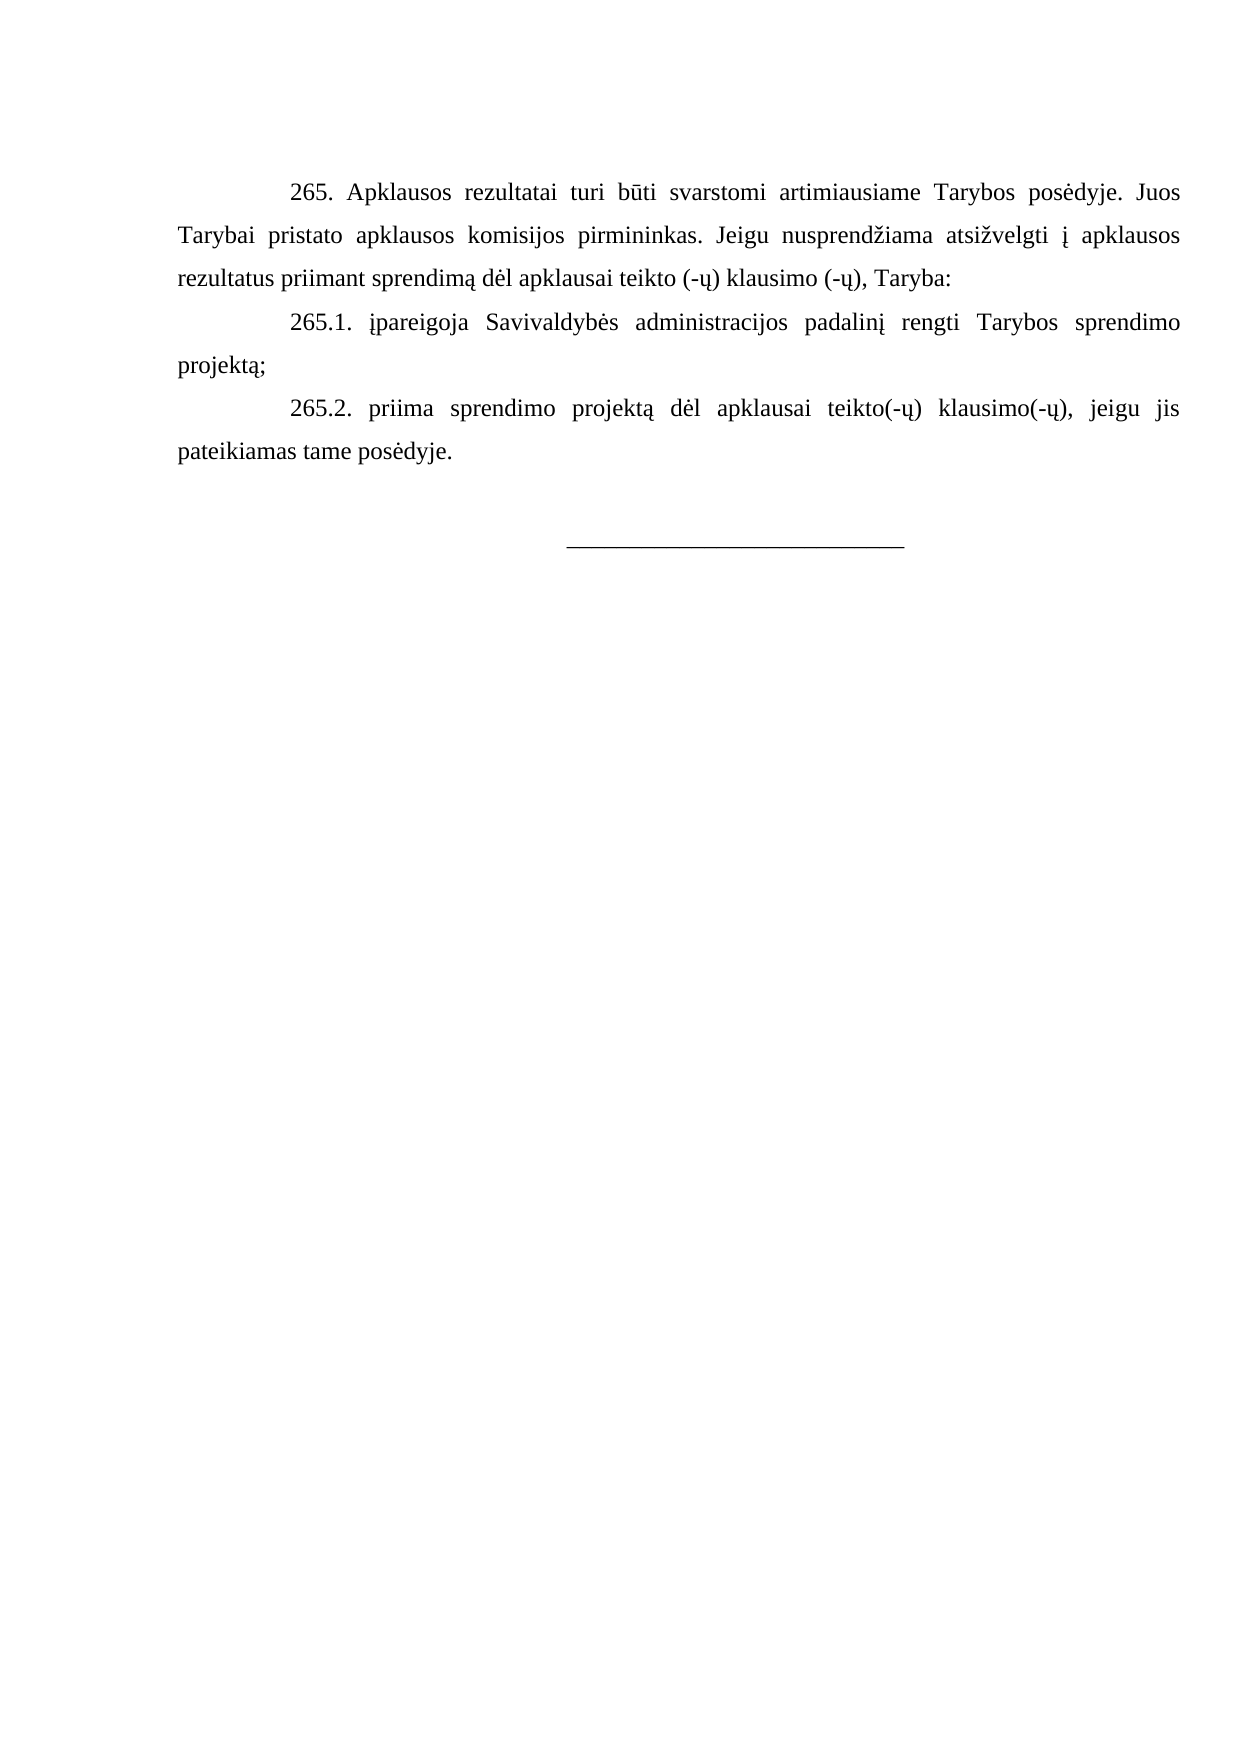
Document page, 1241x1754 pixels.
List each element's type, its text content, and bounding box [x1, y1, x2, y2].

text 265.1. įpareigoja Savivaldybės administracijos padalinį rengti Tarybos sprendimo projektą; [177, 307, 1181, 378]
text 265.2. priima sprendimo projektą dėl apklausai teikto(-ų) klausimo(-ų), jeigu jis pateikiamas tame posėdyje. [177, 393, 1181, 465]
text 265. Apklausos rezultatai turi būti svarstomi artimiausiame Tarybos posėdyje. Juos Tarybai pristato apklausos komisijos pirmininkas. Jeigu nusprendžiama atsižvelgti į apklausos rezultatus priimant sprendimą dėl apklausai teikto (-ų) klausimo (-ų), Taryba: [177, 177, 1181, 292]
text ___________________________ [177, 522, 1181, 551]
